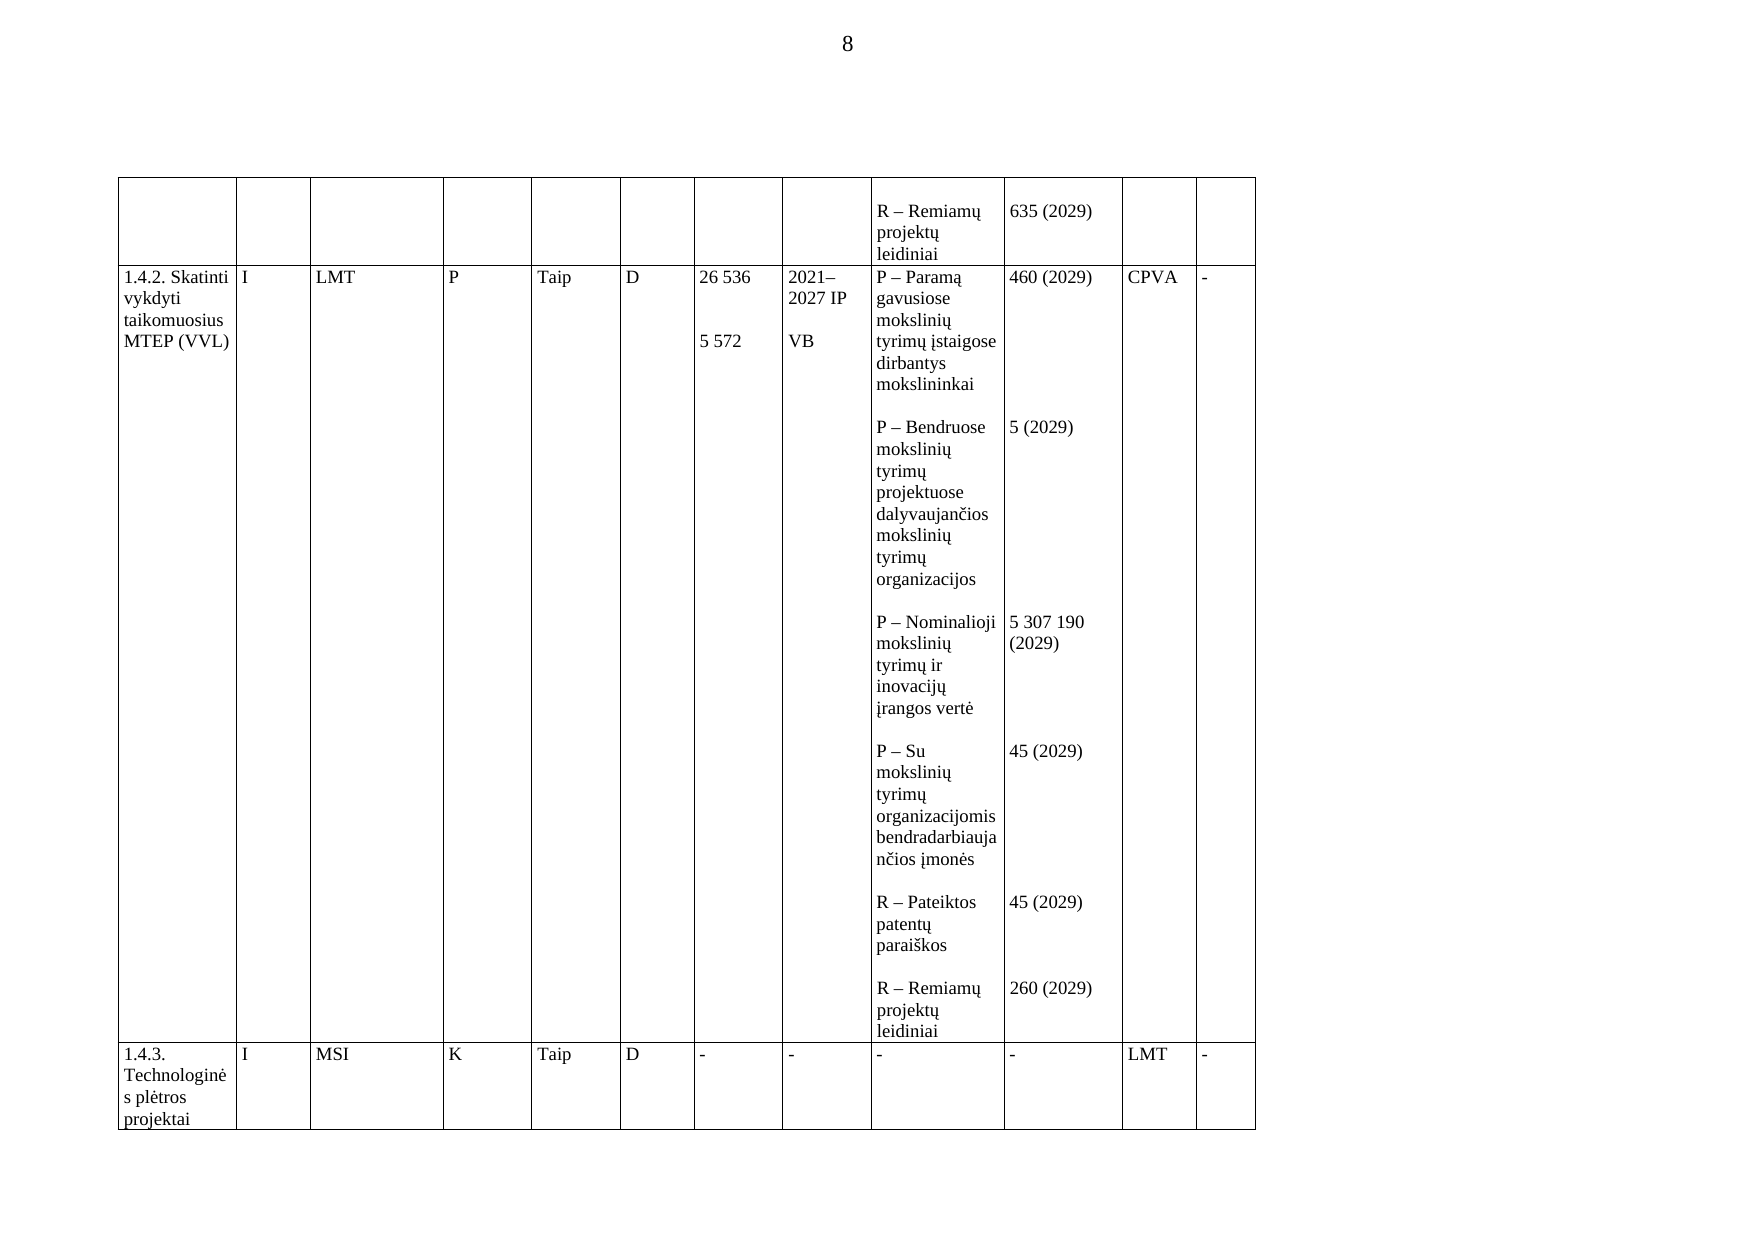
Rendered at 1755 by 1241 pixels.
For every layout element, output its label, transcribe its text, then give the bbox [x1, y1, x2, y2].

table_cell 2021–2027 IP VB [783, 266, 871, 1042]
table_cell 1.4.2. Skatinti vykdyti taikomuosius MTEP (VVL) [119, 266, 236, 1042]
table_cell CPVA [1123, 266, 1196, 1042]
table_cell LMT [1123, 1043, 1196, 1129]
table_cell [237, 178, 310, 264]
table_cell - [1197, 1043, 1255, 1129]
table_cell [311, 178, 443, 264]
table_cell - [872, 1043, 1004, 1129]
table_cell [783, 178, 871, 264]
table_cell [119, 178, 236, 264]
table_cell Taip [532, 1043, 620, 1129]
table_cell LMT [311, 266, 443, 1042]
table_cell MSI [311, 1043, 443, 1129]
table_cell [444, 178, 531, 264]
table_cell D [621, 266, 694, 1042]
table_cell [695, 178, 782, 264]
table_cell 1.4.3. Technologinės plėtros projektai [119, 1043, 236, 1129]
table_cell I [237, 1043, 310, 1129]
table_cell [1123, 178, 1196, 264]
table_cell I [237, 266, 310, 1042]
table_cell - [695, 1043, 782, 1129]
table_cell - [783, 1043, 871, 1129]
table_cell P [444, 266, 531, 1042]
table_cell R – Remiamų projektų leidiniai [872, 178, 1004, 264]
table_cell K [444, 1043, 531, 1129]
table_cell P – Paramą gavusiose mokslinių tyrimų įstaigose dirbantys mokslininkai P – Bendruose mokslinių tyrimų projektuose dalyvaujančios mokslinių tyrimų organizacijos P – Nominalioji mokslinių tyrimų ir inovacijų įrangos vertė P – Su mokslinių tyrimų organizacijomis bendradarbiaujančios įmonės R – Pateiktos patentų paraiškos R – Remiamų projektų leidiniai [872, 266, 1004, 1042]
table_cell [532, 178, 620, 264]
table_cell - [1197, 178, 1255, 264]
table_cell 460 (2029) 5 (2029) 5 307 190 (2029) 45 (2029) 45 (2029) 260 (2029) [1005, 266, 1122, 1042]
table_cell Taip [532, 266, 620, 1042]
table_cell [621, 178, 694, 264]
table_cell - [1197, 266, 1255, 1042]
table_cell 26 536 5 572 [695, 266, 782, 1042]
table_cell D [621, 1043, 694, 1129]
table_cell 635 (2029) [1005, 178, 1122, 264]
table_cell - [1005, 1043, 1122, 1129]
